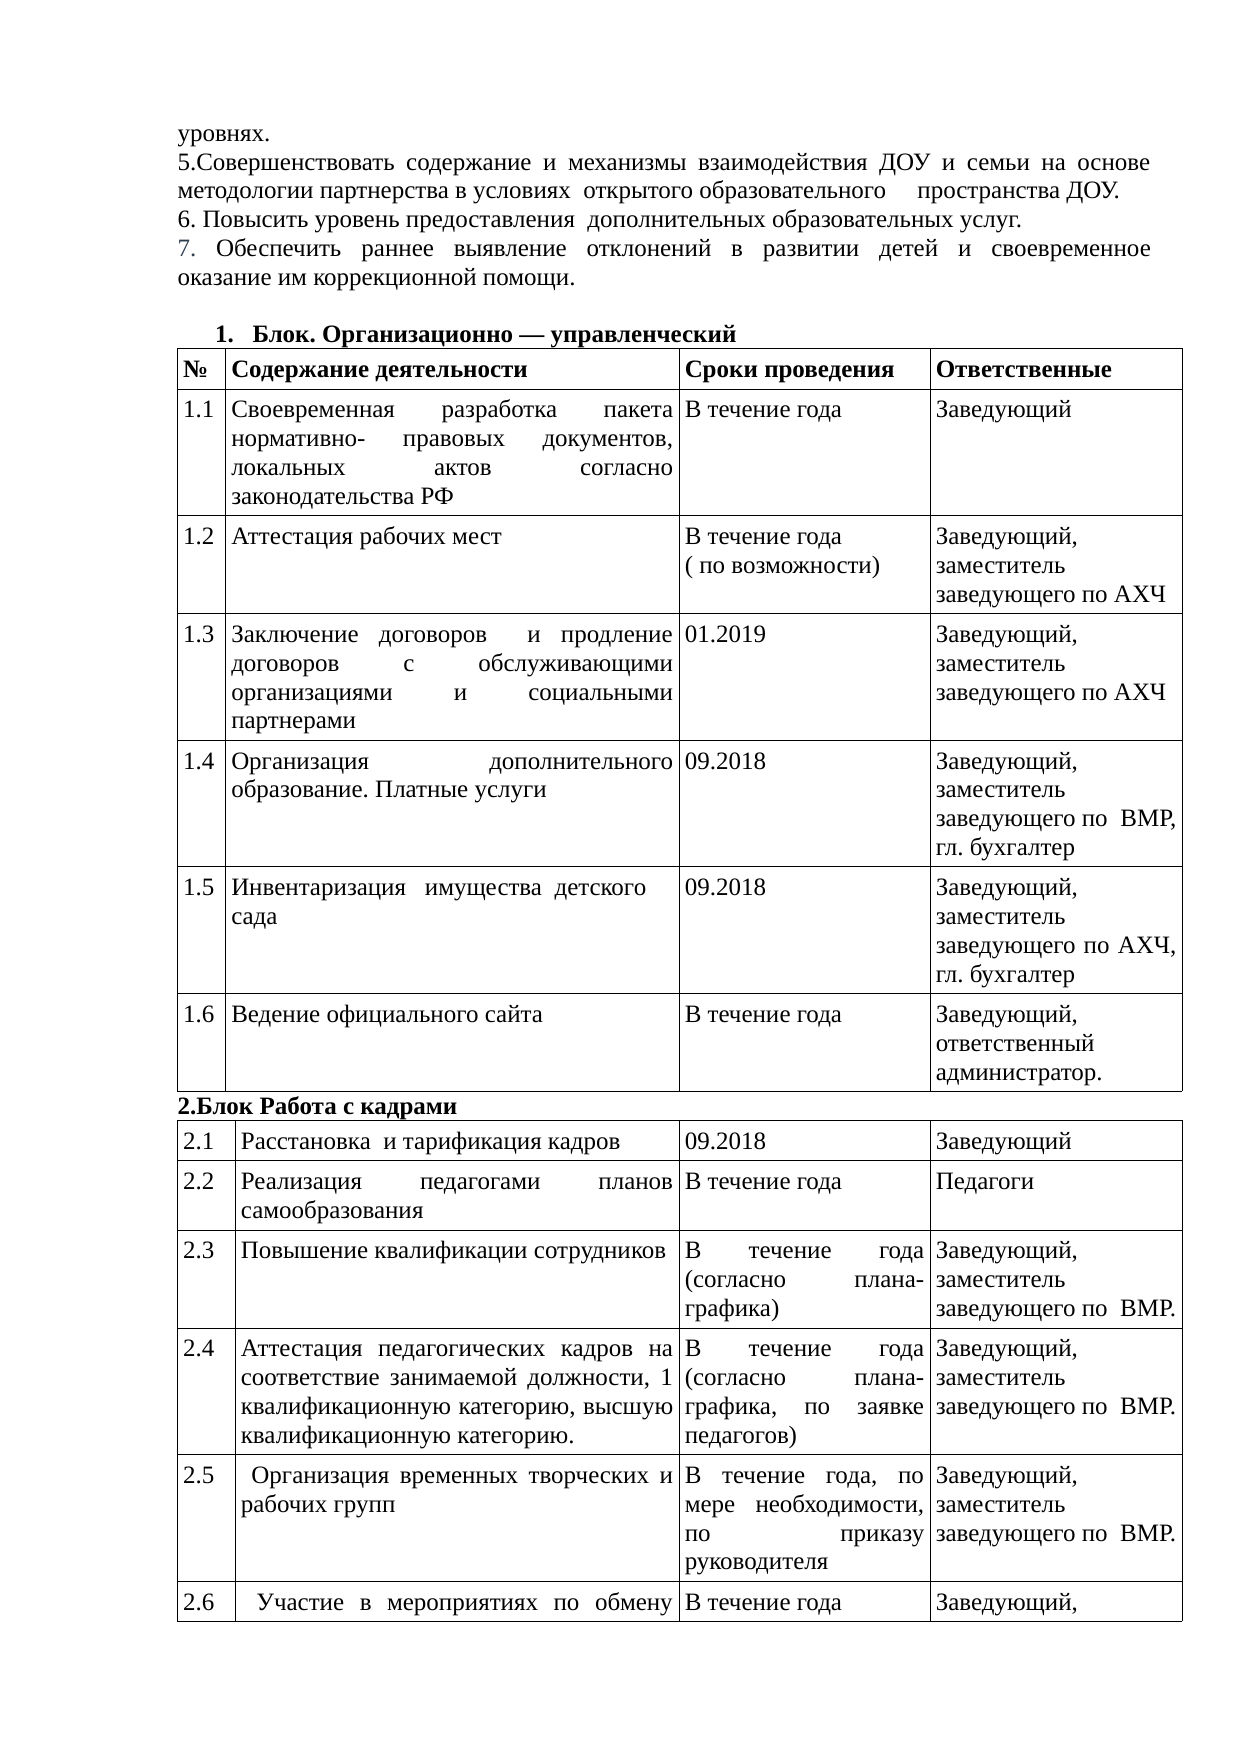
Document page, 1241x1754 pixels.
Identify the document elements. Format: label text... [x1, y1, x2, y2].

list Блок. Организационно — управленческий [215, 319, 1152, 348]
table_cell Участие в мероприятиях по обмену [236, 1582, 679, 1621]
table_cell Заведующий, заместитель заведующего по ВМР. [931, 1329, 1182, 1454]
table_cell Заведующий, заместитель заведующего по АХЧ [931, 516, 1182, 613]
table_cell В течение года, по мере необходимости, по приказу руководителя [680, 1455, 930, 1581]
table_cell Заведующий, заместитель заведующего по АХЧ [931, 614, 1182, 740]
table_cell 1.4 [178, 741, 225, 866]
table_cell В течение года [680, 390, 930, 515]
table_cell 1.6 [178, 994, 225, 1091]
table_cell 09.2018 [680, 867, 930, 993]
table_header Расстановка и тарификация кадров [236, 1121, 679, 1160]
table_cell Заведующий [931, 390, 1182, 515]
table_cell 1.3 [178, 614, 225, 740]
table_cell В течение года ( по возможности) [680, 516, 930, 613]
table_cell Инвентаризация имущества детского сада [226, 867, 679, 993]
table_cell Заведующий, заместитель заведующего по ВМР, гл. бухгалтер [931, 741, 1182, 866]
table_cell Организация временных творческих и рабочих групп [236, 1455, 679, 1581]
table_header Сроки проведения [680, 349, 930, 388]
table_cell В течение года [680, 1161, 930, 1229]
table_header 2.1 [178, 1121, 235, 1160]
table_cell В течение года [680, 1582, 930, 1621]
table_cell Заведующий, заместитель заведующего по АХЧ, гл. бухгалтер [931, 867, 1182, 993]
table_header Ответственные [931, 349, 1182, 388]
table_cell 2.2 [178, 1161, 235, 1229]
table_header 09.2018 [680, 1121, 930, 1160]
table_cell Повышение квалификации сотрудников [236, 1231, 679, 1327]
table_cell Реализация педагогами планов самообразования [236, 1161, 679, 1229]
table_cell Заведующий, [931, 1582, 1182, 1621]
table_cell 2.3 [178, 1231, 235, 1327]
table_cell 09.2018 [680, 741, 930, 866]
table_cell Аттестация педагогических кадров на соответствие занимаемой должности, 1 квалификационную категорию, высшую квалификационную категорию. [236, 1329, 679, 1454]
text 7. Обеспечить раннее выявление отклонений в развитии детей и своевременное оказание им коррекционной помощи. [177, 233, 1152, 291]
table_cell Организация дополнительного образование. Платные услуги [226, 741, 679, 866]
text 2.Блок Работа с кадрами [177, 1092, 1152, 1120]
table_cell 2.4 [178, 1329, 235, 1454]
table_cell 01.2019 [680, 614, 930, 740]
table_cell Педагоги [931, 1161, 1182, 1229]
table_cell В течение года (согласно плана-графика, по заявке педагогов) [680, 1329, 930, 1454]
table_header Содержание деятельности [226, 349, 679, 388]
table_cell В течение года [680, 994, 930, 1091]
table_header № [178, 349, 225, 388]
text 5.Совершенствовать содержание и механизмы взаимодействия ДОУ и семьи на основе методологии партнерства в условиях открытого образовательного пространства ДОУ. [177, 147, 1152, 204]
table_cell Своевременная разработка пакета нормативно- правовых документов, локальных актов согласно законодательства РФ [226, 390, 679, 515]
table_header Заведующий [931, 1121, 1182, 1160]
table_cell В течение года (согласно плана-графика) [680, 1231, 930, 1327]
table_cell Ведение официального сайта [226, 994, 679, 1091]
text 6. Повысить уровень предоставления дополнительных образовательных услуг. [177, 204, 1152, 233]
table_cell 1.2 [178, 516, 225, 613]
table_cell Заведующий, ответственный администратор. [931, 994, 1182, 1091]
table_cell Заведующий, заместитель заведующего по ВМР. [931, 1231, 1182, 1327]
table_cell Заведующий, заместитель заведующего по ВМР. [931, 1455, 1182, 1581]
text уровнях. [177, 118, 1152, 147]
table_cell Заключение договоров и продление договоров с обслуживающими организациями и социальными партнерами [226, 614, 679, 740]
table_cell Аттестация рабочих мест [226, 516, 679, 613]
table_cell 2.5 [178, 1455, 235, 1581]
table_cell 2.6 [178, 1582, 235, 1621]
table_cell 1.5 [178, 867, 225, 993]
table_cell 1.1 [178, 390, 225, 515]
